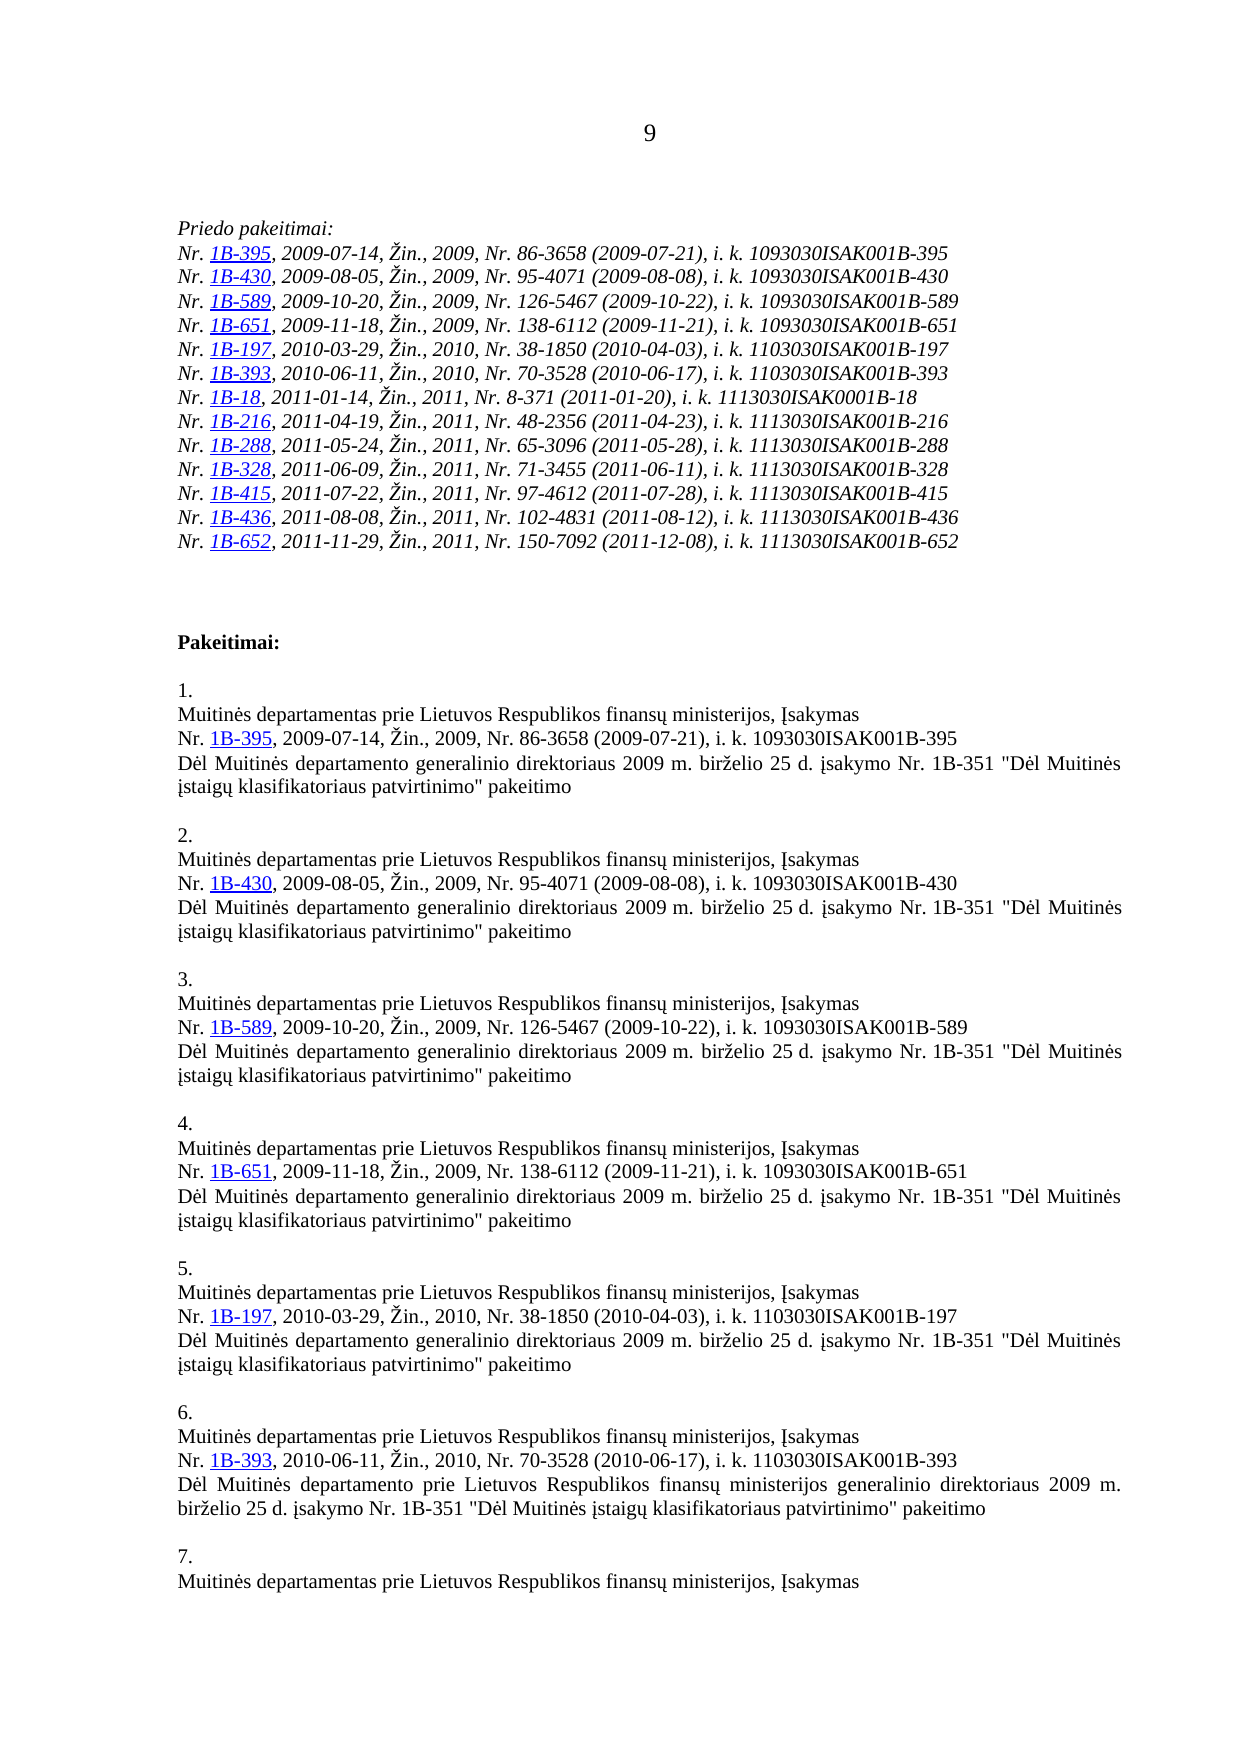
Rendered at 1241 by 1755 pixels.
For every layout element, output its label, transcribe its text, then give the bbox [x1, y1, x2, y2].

text Nr. 1B-197, 2010-03-29, Žin., 2010, Nr. 38-1850 (2010-04-03), i. k. 1103030ISAK001B-197 [177, 337, 1122, 361]
text Dėl Muitinės departamento generalinio direktoriaus 2009 m. birželio 25 d. įsakymo Nr. 1B-351 "Dėl Muitinės įstaigų klasifikatoriaus patvirtinimo" pakeitimo [177, 750, 1122, 798]
text 2. [177, 823, 1122, 847]
text Dėl Muitinės departamento generalinio direktoriaus 2009 m. birželio 25 d. įsakymo Nr. 1B-351 "Dėl Muitinės įstaigų klasifikatoriaus patvirtinimo" pakeitimo [177, 1183, 1122, 1232]
text Pakeitimai: [177, 630, 1122, 654]
text Nr. 1B-395, 2009-07-14, Žin., 2009, Nr. 86-3658 (2009-07-21), i. k. 1093030ISAK001B-395 [177, 726, 1122, 750]
text Nr. 1B-589, 2009-10-20, Žin., 2009, Nr. 126-5467 (2009-10-22), i. k. 1093030ISAK001B-589 [177, 1015, 1122, 1039]
text Muitinės departamentas prie Lietuvos Respublikos finansų ministerijos, Įsakymas [177, 1280, 1122, 1304]
text Nr. 1B-430, 2009-08-05, Žin., 2009, Nr. 95-4071 (2009-08-08), i. k. 1093030ISAK001B-430 [177, 264, 1122, 288]
text Dėl Muitinės departamento prie Lietuvos Respublikos finansų ministerijos generalinio direktoriaus 2009 m. birželio 25 d. įsakymo Nr. 1B-351 "Dėl Muitinės įstaigų klasifikatoriaus patvirtinimo" pakeitimo [177, 1472, 1122, 1520]
text Dėl Muitinės departamento generalinio direktoriaus 2009 m. birželio 25 d. įsakymo Nr. 1B-351 "Dėl Muitinės įstaigų klasifikatoriaus patvirtinimo" pakeitimo [177, 1039, 1122, 1087]
text Nr. 1B-18, 2011-01-14, Žin., 2011, Nr. 8-371 (2011-01-20), i. k. 1113030ISAK0001B-18 [177, 385, 1122, 409]
text Muitinės departamentas prie Lietuvos Respublikos finansų ministerijos, Įsakymas [177, 1424, 1122, 1448]
text 3. [177, 967, 1122, 991]
text Priedo pakeitimai: [177, 216, 1122, 240]
text Nr. 1B-393, 2010-06-11, Žin., 2010, Nr. 70-3528 (2010-06-17), i. k. 1103030ISAK001B-393 [177, 361, 1122, 385]
text Nr. 1B-651, 2009-11-18, Žin., 2009, Nr. 138-6112 (2009-11-21), i. k. 1093030ISAK001B-651 [177, 1159, 1122, 1183]
text Nr. 1B-652, 2011-11-29, Žin., 2011, Nr. 150-7092 (2011-12-08), i. k. 1113030ISAK001B-652 [177, 529, 1122, 553]
text Muitinės departamentas prie Lietuvos Respublikos finansų ministerijos, Įsakymas [177, 1568, 1122, 1593]
text 4. [177, 1111, 1122, 1135]
text Nr. 1B-651, 2009-11-18, Žin., 2009, Nr. 138-6112 (2009-11-21), i. k. 1093030ISAK001B-651 [177, 313, 1122, 337]
text Nr. 1B-393, 2010-06-11, Žin., 2010, Nr. 70-3528 (2010-06-17), i. k. 1103030ISAK001B-393 [177, 1448, 1122, 1472]
text Nr. 1B-197, 2010-03-29, Žin., 2010, Nr. 38-1850 (2010-04-03), i. k. 1103030ISAK001B-197 [177, 1304, 1122, 1328]
text Dėl Muitinės departamento generalinio direktoriaus 2009 m. birželio 25 d. įsakymo Nr. 1B-351 "Dėl Muitinės įstaigų klasifikatoriaus patvirtinimo" pakeitimo [177, 895, 1122, 943]
text Muitinės departamentas prie Lietuvos Respublikos finansų ministerijos, Įsakymas [177, 847, 1122, 871]
text Muitinės departamentas prie Lietuvos Respublikos finansų ministerijos, Įsakymas [177, 1135, 1122, 1159]
text Nr. 1B-436, 2011-08-08, Žin., 2011, Nr. 102-4831 (2011-08-12), i. k. 1113030ISAK001B-436 [177, 505, 1122, 529]
text Muitinės departamentas prie Lietuvos Respublikos finansų ministerijos, Įsakymas [177, 702, 1122, 726]
text Nr. 1B-430, 2009-08-05, Žin., 2009, Nr. 95-4071 (2009-08-08), i. k. 1093030ISAK001B-430 [177, 871, 1122, 895]
text 1. [177, 678, 1122, 702]
text Nr. 1B-415, 2011-07-22, Žin., 2011, Nr. 97-4612 (2011-07-28), i. k. 1113030ISAK001B-415 [177, 481, 1122, 505]
text Dėl Muitinės departamento generalinio direktoriaus 2009 m. birželio 25 d. įsakymo Nr. 1B-351 "Dėl Muitinės įstaigų klasifikatoriaus patvirtinimo" pakeitimo [177, 1328, 1122, 1376]
text 7. [177, 1544, 1122, 1568]
text Nr. 1B-328, 2011-06-09, Žin., 2011, Nr. 71-3455 (2011-06-11), i. k. 1113030ISAK001B-328 [177, 457, 1122, 481]
text Nr. 1B-589, 2009-10-20, Žin., 2009, Nr. 126-5467 (2009-10-22), i. k. 1093030ISAK001B-589 [177, 288, 1122, 313]
text Nr. 1B-288, 2011-05-24, Žin., 2011, Nr. 65-3096 (2011-05-28), i. k. 1113030ISAK001B-288 [177, 433, 1122, 457]
text 6. [177, 1400, 1122, 1424]
text 5. [177, 1256, 1122, 1280]
text Nr. 1B-216, 2011-04-19, Žin., 2011, Nr. 48-2356 (2011-04-23), i. k. 1113030ISAK001B-216 [177, 409, 1122, 433]
text Muitinės departamentas prie Lietuvos Respublikos finansų ministerijos, Įsakymas [177, 991, 1122, 1015]
text Nr. 1B-395, 2009-07-14, Žin., 2009, Nr. 86-3658 (2009-07-21), i. k. 1093030ISAK001B-395 [177, 240, 1122, 264]
